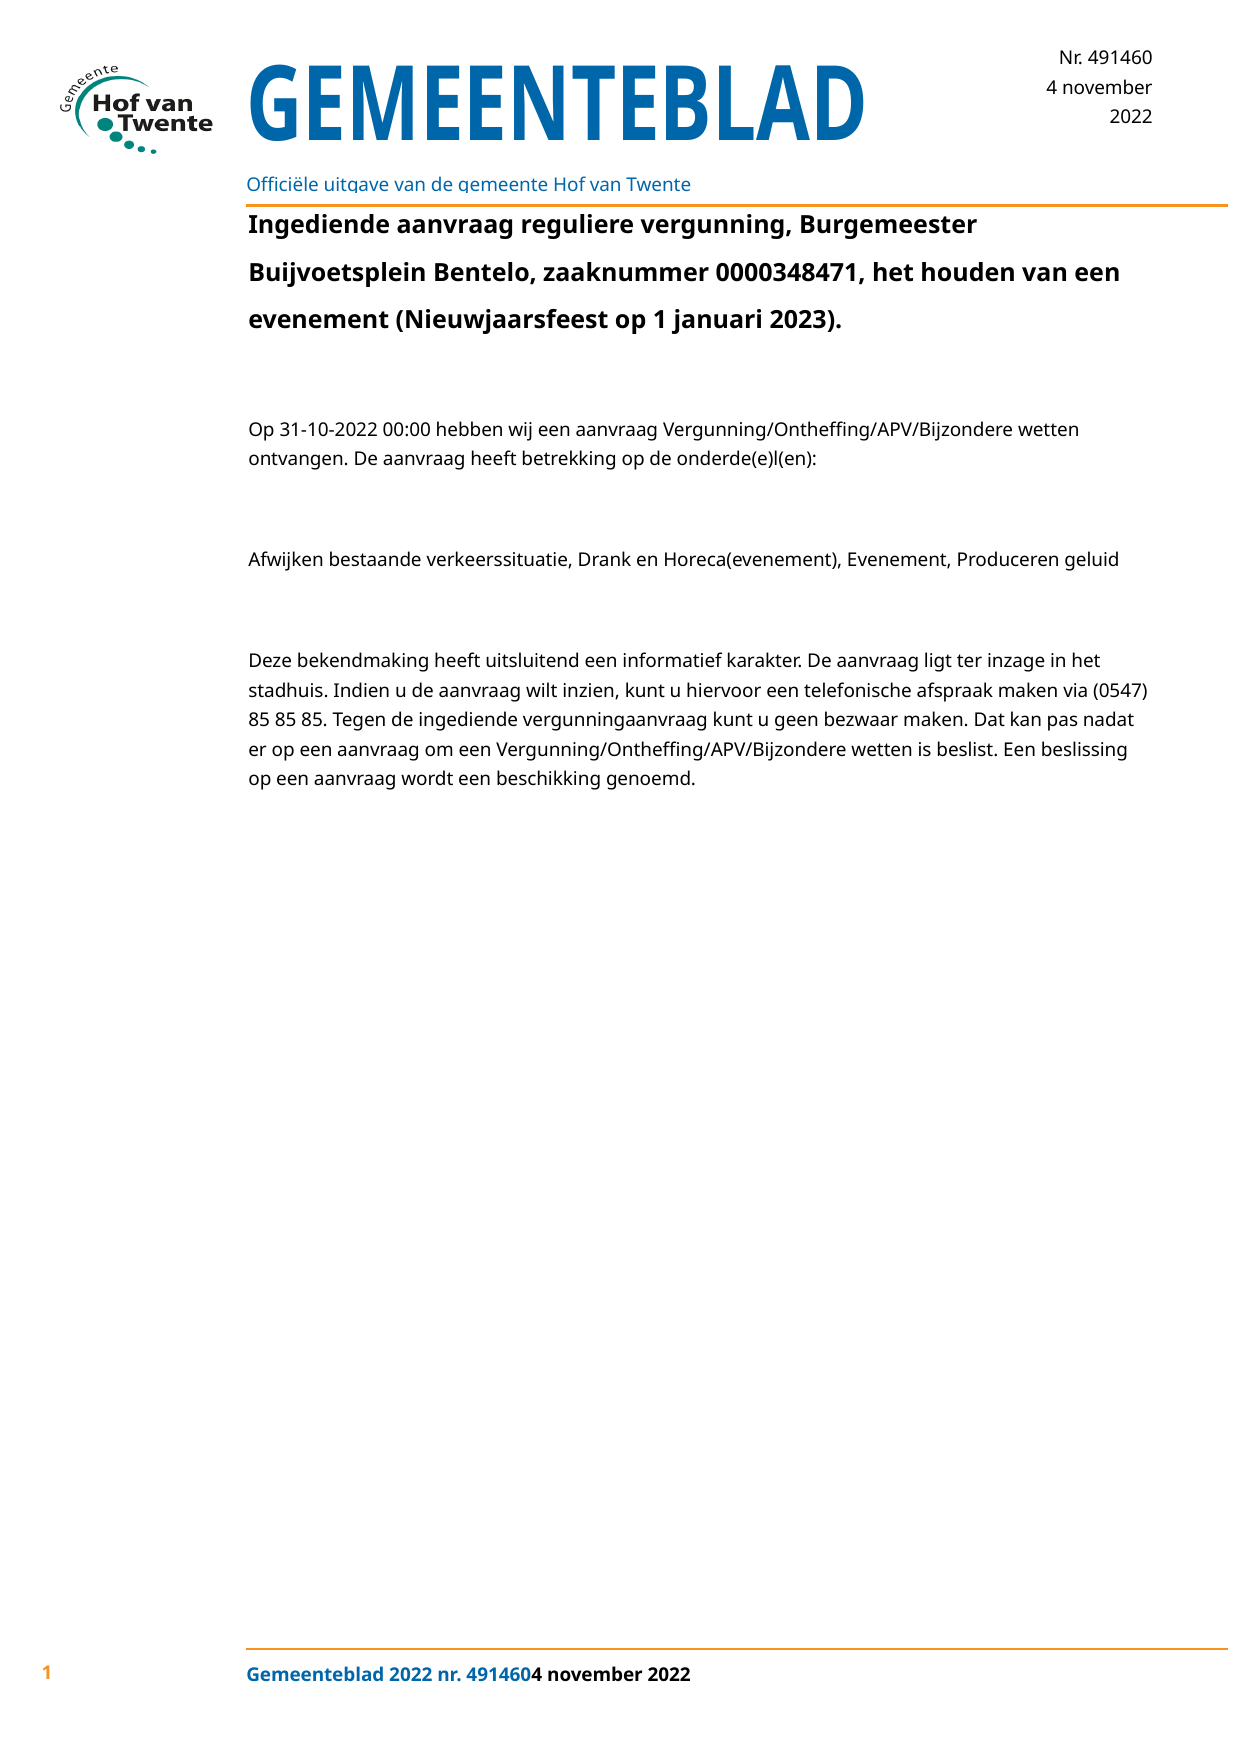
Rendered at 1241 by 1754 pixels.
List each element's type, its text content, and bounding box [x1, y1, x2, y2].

text Op 31-10-2022 00:00 hebben wij een aanvraag Vergunning/Ontheffing/APV/Bijzondere wetten ontvangen. De aanvraag heeft betrekking op de onderde(e)l(en): [248, 416, 1152, 471]
text Deze bekendmaking heeft uitsluitend een informatief karakter. De aanvraag ligt ter inzage in het stadhuis. Indien u de aanvraag wilt inzien, kunt u hiervoor een telefonische afspraak maken via (0547) 85 85 85. Tegen de ingediende vergunningaanvraag kunt u geen bezwaar maken. Dat kan pas nadat er op een aanvraag om een Vergunning/Ontheffing/APV/Bijzondere wetten is beslist. Een beslissing op een aanvraag wordt een beschikking genoemd. [248, 647, 1152, 791]
text Afwijken bestaande verkeerssituatie, Drank en Horeca(evenement), Evenement, Produceren geluid [248, 546, 1152, 572]
picture [41, 47, 231, 172]
text Ingediende aanvraag reguliere vergunning, Burgemeester Buijvoetsplein Bentelo, zaaknummer 0000348471, het houden van een evenement (Nieuwjaarsfeest op 1 januari 2023). [248, 207, 1152, 336]
